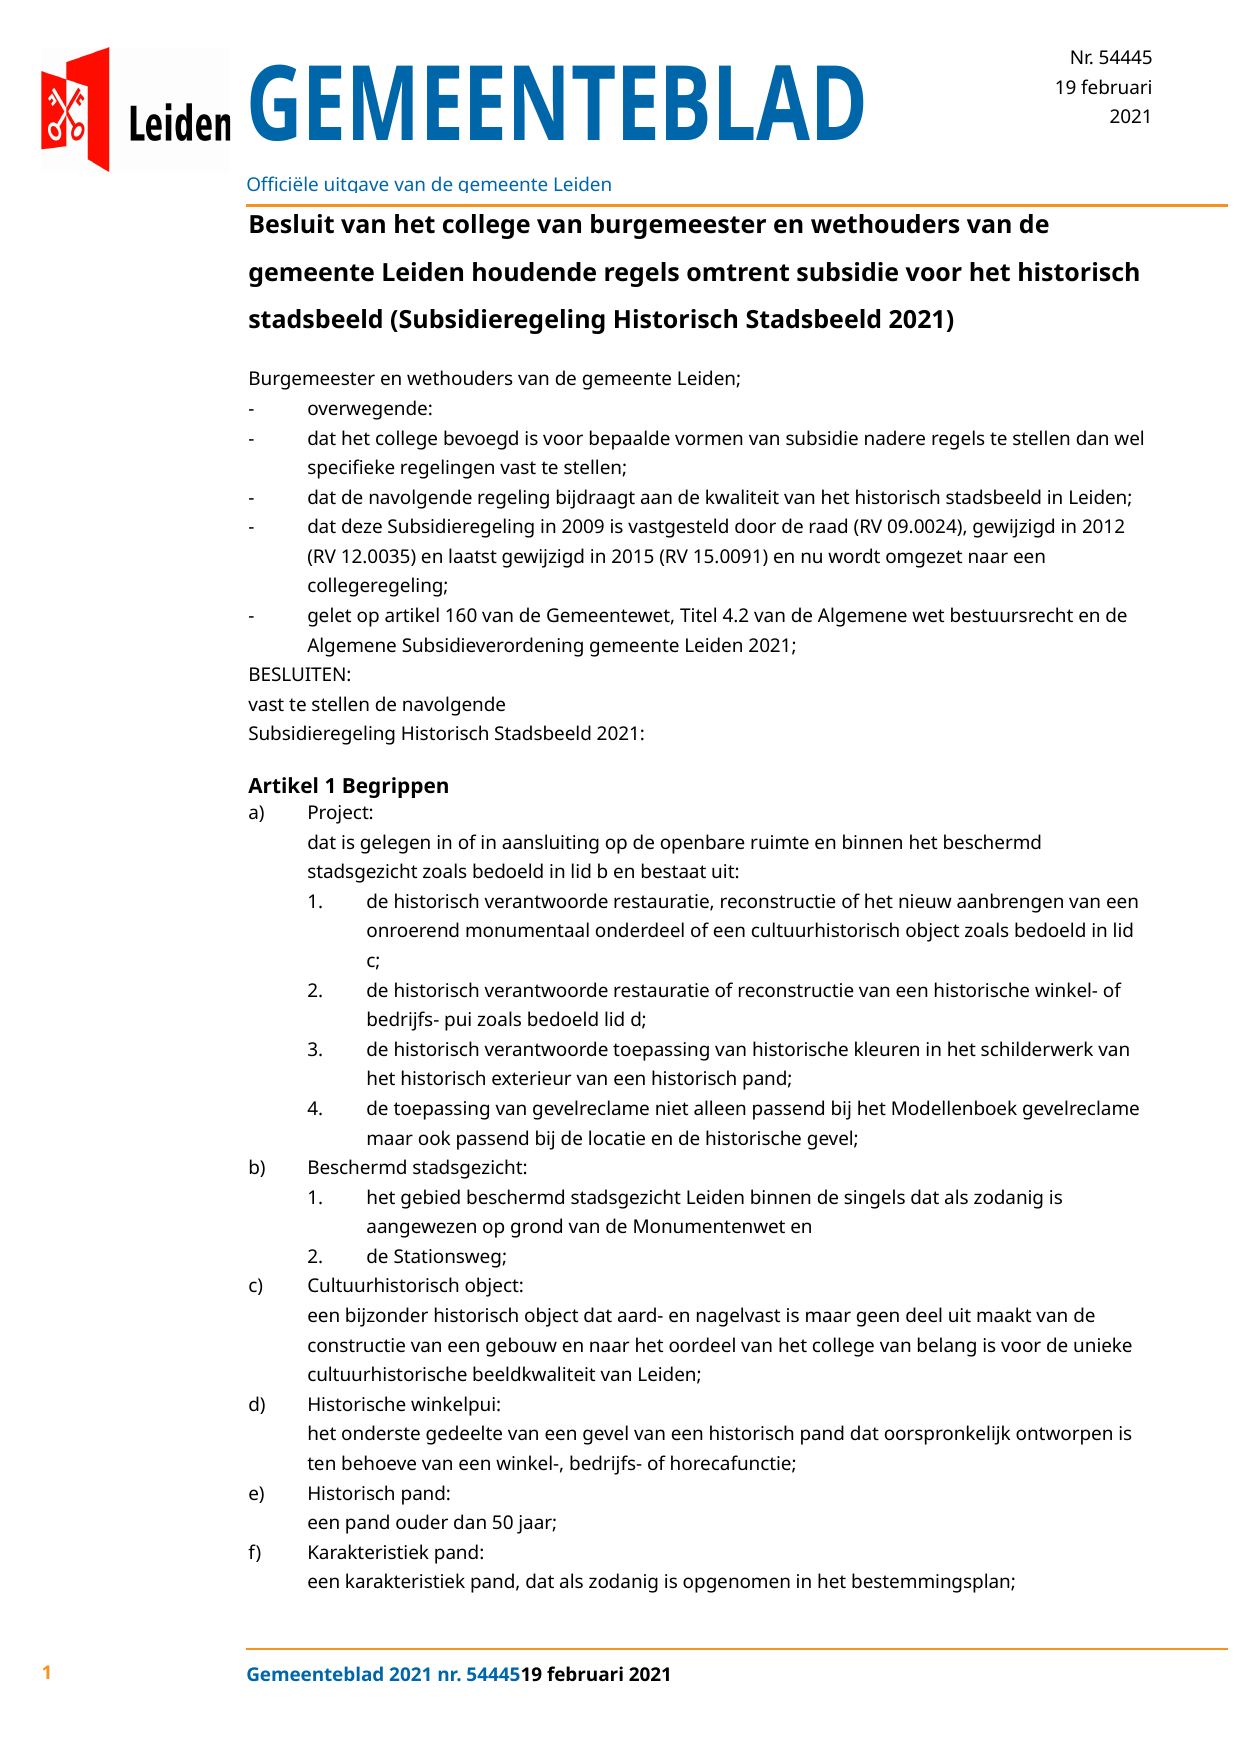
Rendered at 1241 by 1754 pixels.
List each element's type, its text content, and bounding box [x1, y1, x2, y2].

list dat de navolgende regeling bijdraagt aan de kwaliteit van het historisch stadsbeeld in Leiden; [248, 484, 1152, 509]
list Historisch pand: [248, 1480, 1152, 1506]
text Artikel 1 Begrippen [248, 771, 1152, 799]
list een bijzonder historisch object dat aard- en nagelvast is maar geen deel uit maakt van de constructie van een gebouw en naar het oordeel van het college van belang is voor de unieke cultuurhistorische beeldkwaliteit van Leiden; [248, 1302, 1152, 1387]
list de Stationsweg; [307, 1243, 1152, 1269]
list het gebied beschermd stadsgezicht Leiden binnen de singels dat als zodanig is aangewezen op grond van de Monumentenwet en [307, 1184, 1152, 1239]
list dat deze Subsidieregeling in 2009 is vastgesteld door de raad (RV 09.0024), gewijzigd in 2012 (RV 12.0035) en laatst gewijzigd in 2015 (RV 15.0091) en nu wordt omgezet naar een collegeregeling; [248, 513, 1152, 598]
list gelet op artikel 160 van de Gemeentewet, Titel 4.2 van de Algemene wet bestuursrecht en de Algemene Subsidieverordening gemeente Leiden 2021; [248, 602, 1152, 657]
text Besluit van het college van burgemeester en wethouders van de gemeente Leiden houdende regels omtrent subsidie voor het historisch stadsbeeld (Subsidieregeling Historisch Stadsbeeld 2021) [248, 207, 1152, 336]
list de historisch verantwoorde restauratie, reconstructie of het nieuw aanbrengen van een onroerend monumentaal onderdeel of een cultuurhistorisch object zoals bedoeld in lid c; [307, 888, 1152, 973]
list dat het college bevoegd is voor bepaalde vormen van subsidie nadere regels te stellen dan wel specifieke regelingen vast te stellen; [248, 425, 1152, 480]
list het onderste gedeelte van een gevel van een historisch pand dat oorspronkelijk ontworpen is ten behoeve van een winkel-, bedrijfs- of horecafunctie; [248, 1421, 1152, 1476]
list Cultuurhistorisch object: [248, 1273, 1152, 1298]
text Subsidieregeling Historisch Stadsbeeld 2021: [248, 721, 1152, 746]
list een karakteristiek pand, dat als zodanig is opgenomen in het bestemmingsplan; [248, 1568, 1152, 1594]
picture [41, 47, 231, 172]
list Beschermd stadsgezicht: [248, 1154, 1152, 1180]
list de historisch verantwoorde restauratie of reconstructie van een historische winkel- of bedrijfs- pui zoals bedoeld lid d; [307, 977, 1152, 1032]
list overwegende: [248, 395, 1152, 421]
text Burgemeester en wethouders van de gemeente Leiden; [248, 366, 1152, 391]
text vast te stellen de navolgende [248, 691, 1152, 717]
list Project: [248, 799, 1152, 825]
list de historisch verantwoorde toepassing van historische kleuren in het schilderwerk van het historisch exterieur van een historisch pand; [307, 1036, 1152, 1091]
list Historische winkelpui: [248, 1391, 1152, 1417]
list een pand ouder dan 50 jaar; [248, 1509, 1152, 1535]
list Karakteristiek pand: [248, 1539, 1152, 1565]
list dat is gelegen in of in aansluiting op de openbare ruimte en binnen het beschermd stadsgezicht zoals bedoeld in lid b en bestaat uit: [248, 829, 1152, 884]
text BESLUITEN: [248, 661, 1152, 687]
list de toepassing van gevelreclame niet alleen passend bij het Modellenboek gevelreclame maar ook passend bij de locatie en de historische gevel; [307, 1095, 1152, 1151]
